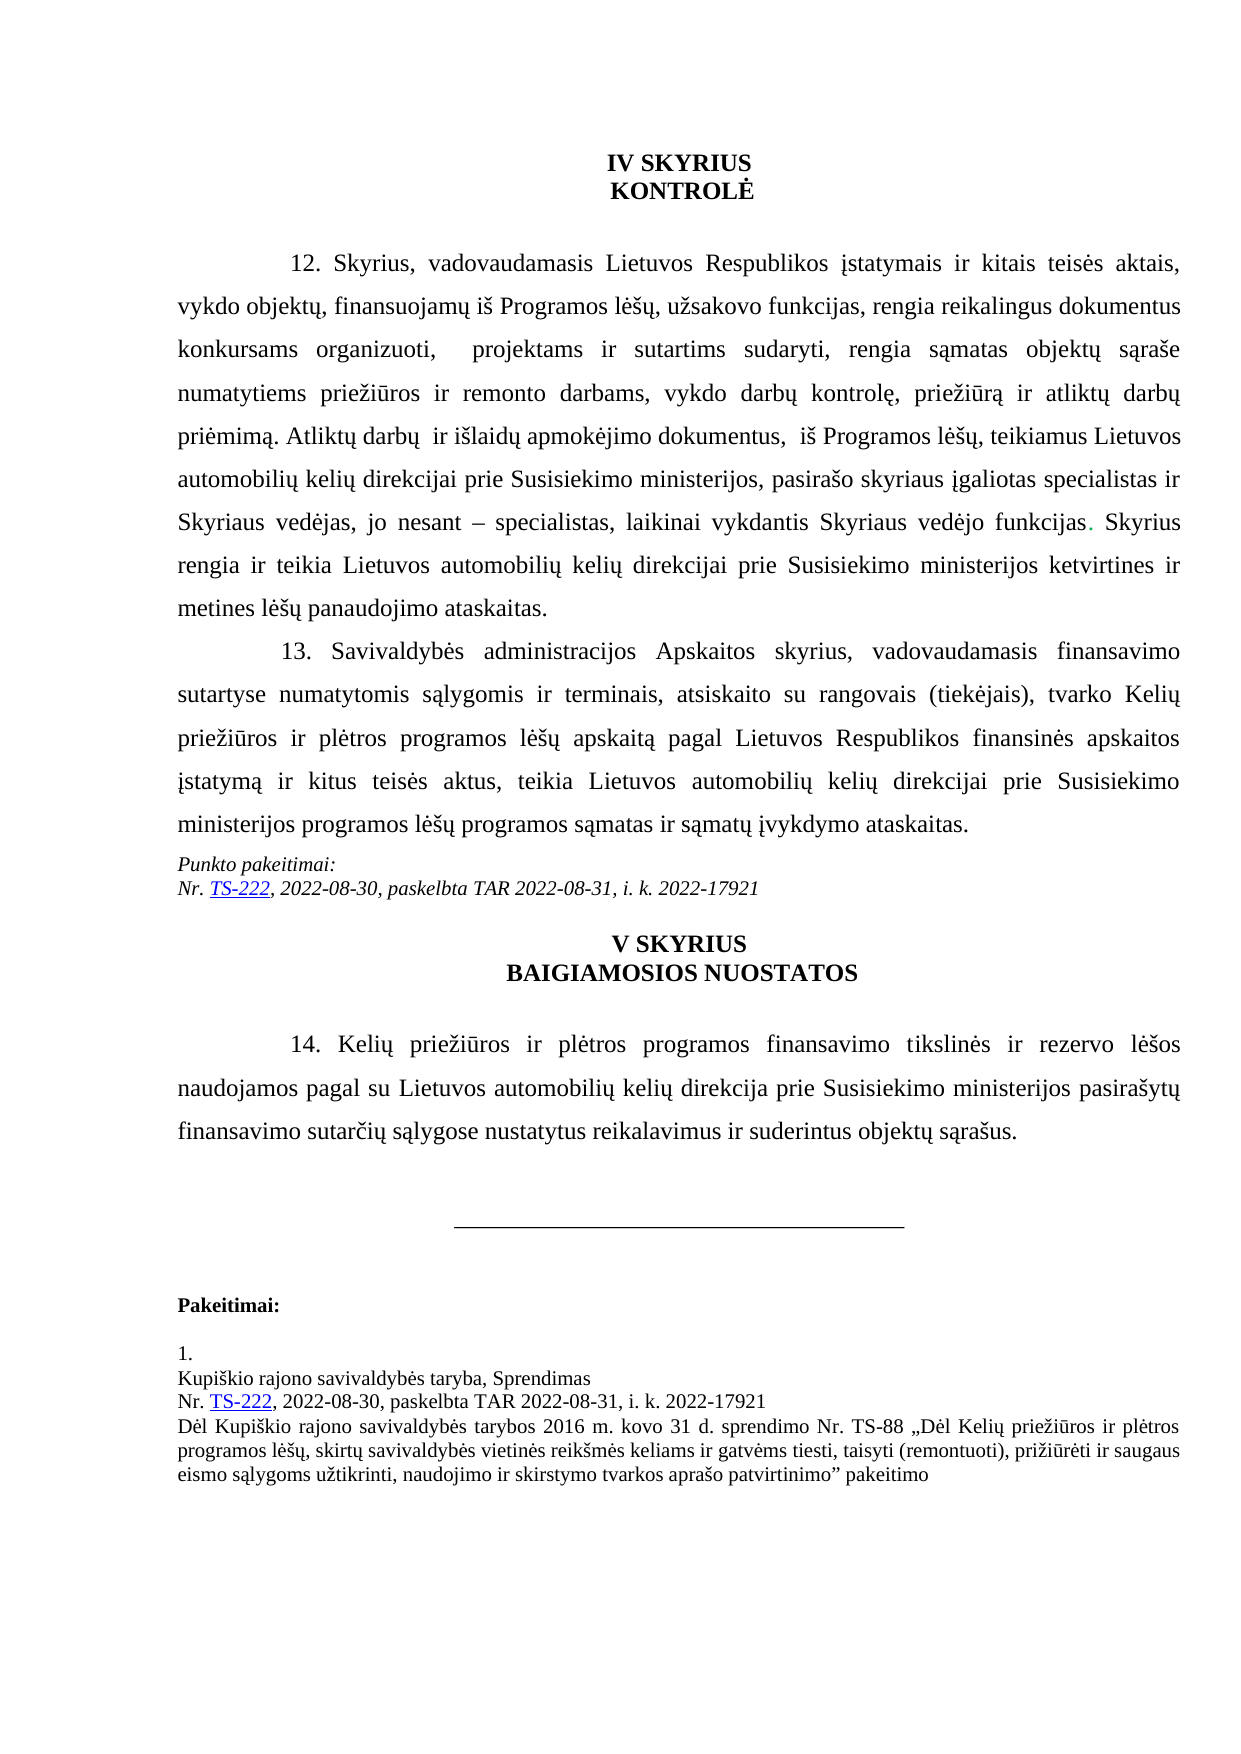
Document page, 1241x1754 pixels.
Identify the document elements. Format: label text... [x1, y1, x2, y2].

text IV SKYRIUS [177, 148, 1181, 176]
text Dėl Kupiškio rajono savivaldybės tarybos 2016 m. kovo 31 d. sprendimo Nr. TS-88 „Dėl Kelių priežiūros ir plėtros programos lėšų, skirtų savivaldybės vietinės reikšmės keliams ir gatvėms tiesti, taisyti (remontuoti), prižiūrėti ir saugaus eismo sąlygoms užtikrinti, naudojimo ir skirstymo tvarkos aprašo patvirtinimo” pakeitimo [177, 1413, 1181, 1486]
text KONTROLĖ [177, 176, 1181, 205]
text V SKYRIUS [177, 929, 1181, 958]
text 13. Savivaldybės administracijos Apskaitos skyrius, vadovaudamasis finansavimo sutartyse numatytomis sąlygomis ir terminais, atsiskaito su rangovais (tiekėjais), tvarko Kelių priežiūros ir plėtros programos lėšų apskaitą pagal Lietuvos Respublikos finansinės apskaitos įstatymą ir kitus teisės aktus, teikia Lietuvos automobilių kelių direkcijai prie Susisiekimo ministerijos programos lėšų programos sąmatas ir sąmatų įvykdymo ataskaitas. [177, 636, 1181, 838]
text Pakeitimai: [177, 1293, 1181, 1317]
text Nr. TS-222, 2022-08-30, paskelbta TAR 2022-08-31, i. k. 2022-17921 [177, 1389, 1181, 1413]
text Nr. TS-222, 2022-08-30, paskelbta TAR 2022-08-31, i. k. 2022-17921 [177, 876, 1181, 900]
text ____________________________________ [177, 1202, 1181, 1231]
text 1. [177, 1341, 1181, 1365]
text Punkto pakeitimai: [177, 852, 1181, 876]
text 14. Kelių priežiūros ir plėtros programos finansavimo tikslinės ir rezervo lėšos naudojamos pagal su Lietuvos automobilių kelių direkcija prie Susisiekimo ministerijos pasirašytų finansavimo sutarčių sąlygose nustatytus reikalavimus ir suderintus objektų sąrašus. [177, 1029, 1181, 1144]
text 12. Skyrius, vadovaudamasis Lietuvos Respublikos įstatymais ir kitais teisės aktais, vykdo objektų, finansuojamų iš Programos lėšų, užsakovo funkcijas, rengia reikalingus dokumentus konkursams organizuoti, projektams ir sutartims sudaryti, rengia sąmatas objektų sąraše numatytiems priežiūros ir remonto darbams, vykdo darbų kontrolę, priežiūrą ir atliktų darbų priėmimą. Atliktų darbų ir išlaidų apmokėjimo dokumentus, iš Programos lėšų, teikiamus Lietuvos automobilių kelių direkcijai prie Susisiekimo ministerijos, pasirašo skyriaus įgaliotas specialistas ir Skyriaus vedėjas, jo nesant – specialistas, laikinai vykdantis Skyriaus vedėjo funkcijas. Skyrius rengia ir teikia Lietuvos automobilių kelių direkcijai prie Susisiekimo ministerijos ketvirtines ir metines lėšų panaudojimo ataskaitas. [177, 248, 1181, 622]
text Kupiškio rajono savivaldybės taryba, Sprendimas [177, 1365, 1181, 1389]
text BAIGIAMOSIOS NUOSTATOS [177, 958, 1181, 986]
